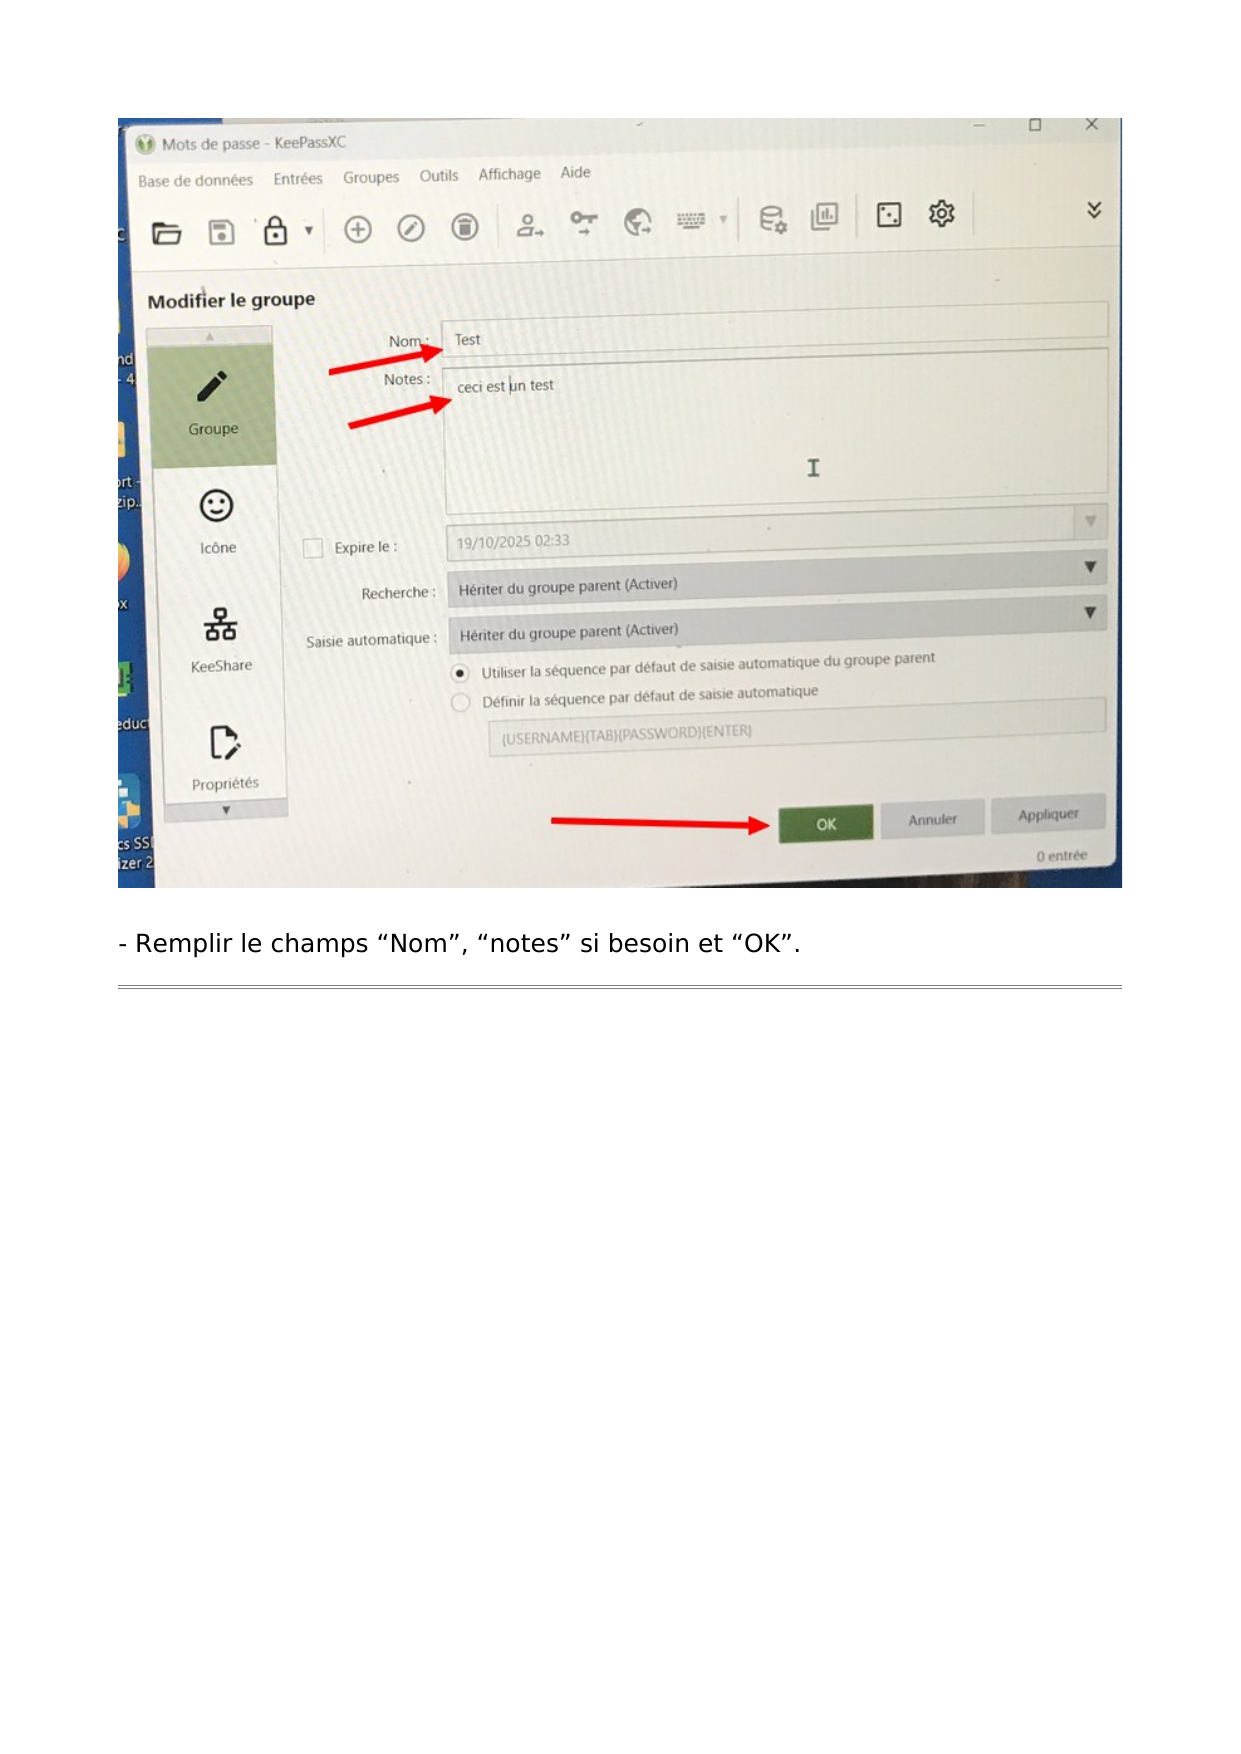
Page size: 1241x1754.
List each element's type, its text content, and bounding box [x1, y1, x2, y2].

text - Remplir le champs “Nom”, “notes” si besoin et “OK”. [118, 929, 1122, 958]
picture [118, 118, 1123, 888]
